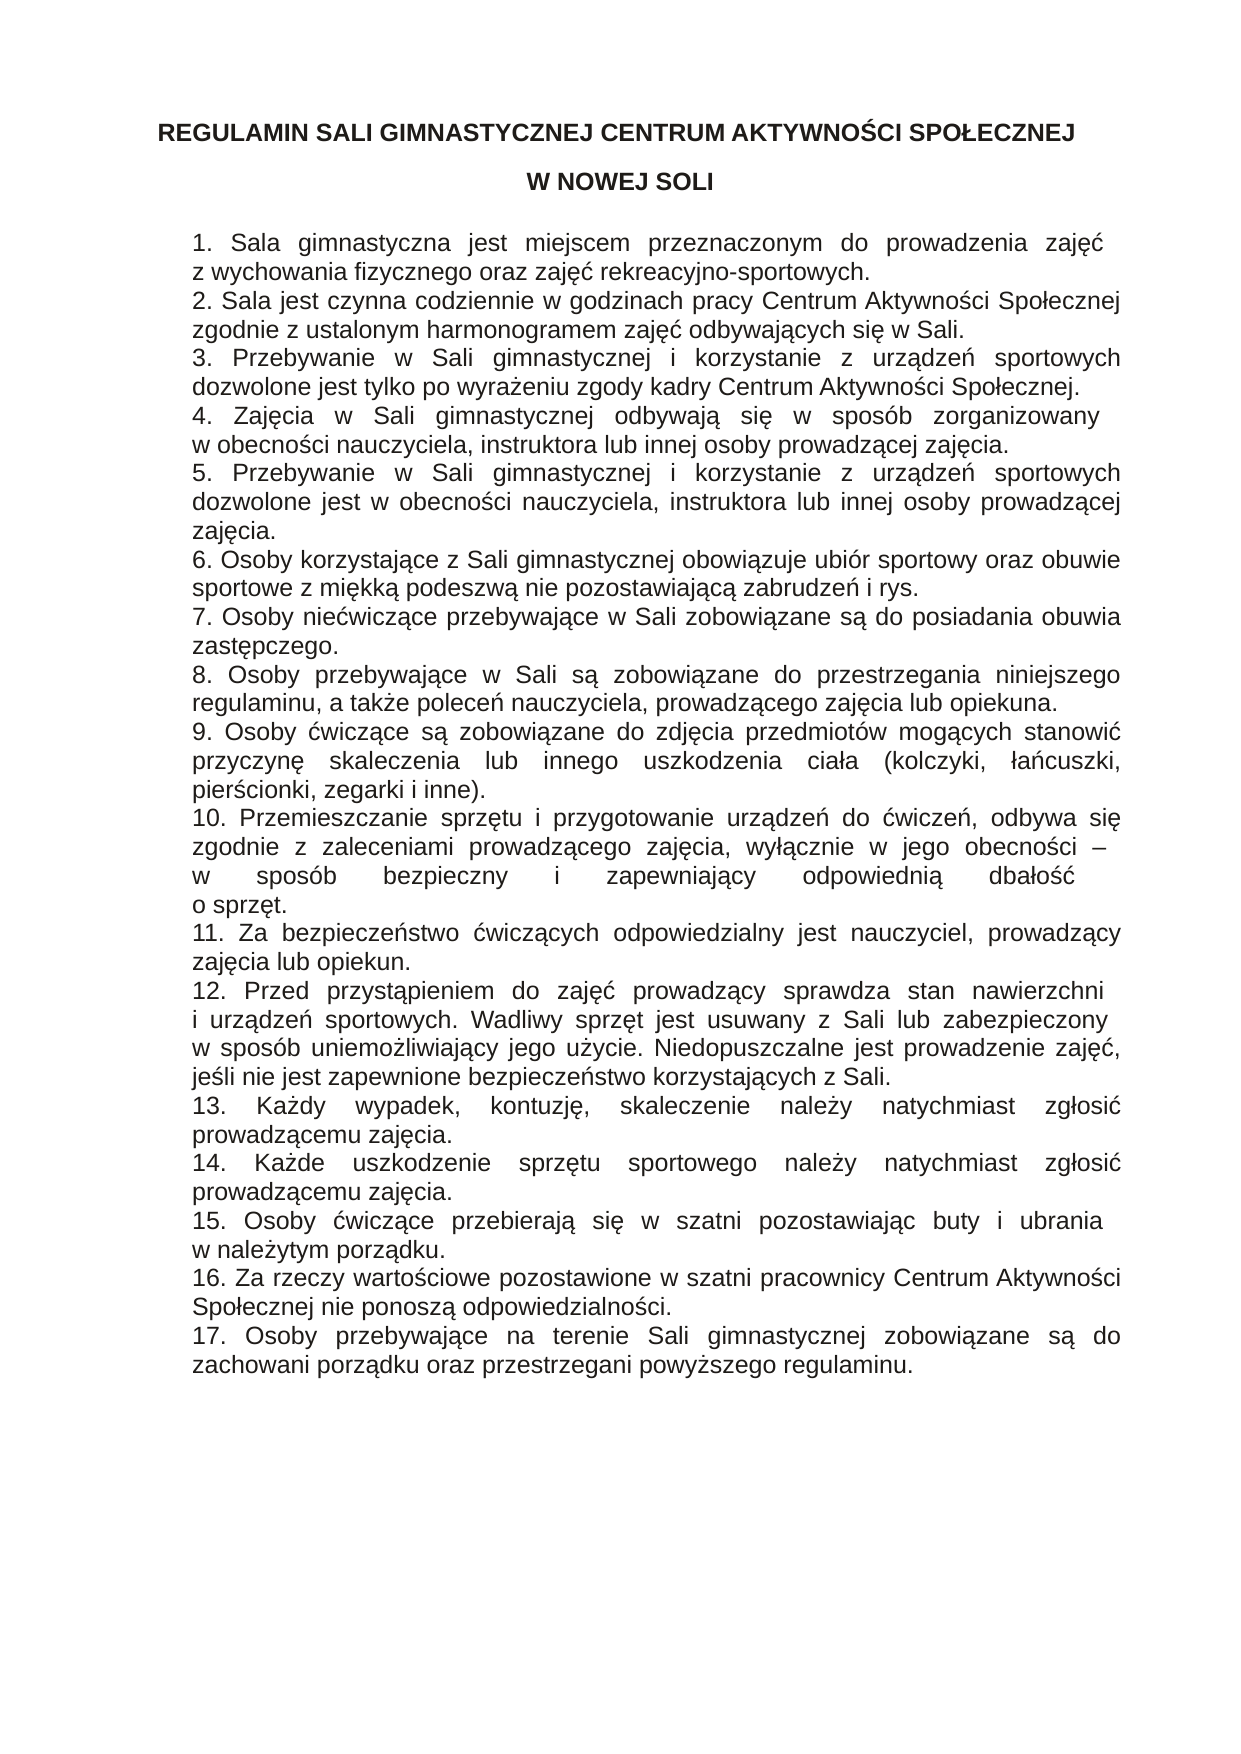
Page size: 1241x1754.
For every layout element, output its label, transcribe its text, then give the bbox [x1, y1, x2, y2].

list Osoby niećwiczące przebywające w Sali zobowiązane są do posiadania obuwia zastępczego. [118, 602, 1122, 659]
list Sala gimnastyczna jest miejscem przeznaczonym do prowadzenia zajęć z wychowania fizycznego oraz zajęć rekreacyjno-sportowych. [118, 228, 1122, 286]
list Osoby ćwiczące przebierają się w szatni pozostawiając buty i ubrania w należytym porządku. [118, 1206, 1122, 1263]
list Przed przystąpieniem do zajęć prowadzący sprawdza stan nawierzchni i urządzeń sportowych. Wadliwy sprzęt jest usuwany z Sali lub zabezpieczony w sposób uniemożliwiający jego użycie. Niedopuszczalne jest prowadzenie zajęć, jeśli nie jest zapewnione bezpieczeństwo korzystających z Sali. [118, 976, 1122, 1091]
text REGULAMIN SALI GIMNASTYCZNEJ CENTRUM AKTYWNOŚCI SPOŁECZNEJ W NOWEJ SOLI [118, 118, 1122, 196]
list Za rzeczy wartościowe pozostawione w szatni pracownicy Centrum Aktywności Społecznej nie ponoszą odpowiedzialności. [118, 1263, 1122, 1321]
list Za bezpieczeństwo ćwiczących odpowiedzialny jest nauczyciel, prowadzący zajęcia lub opiekun. [118, 918, 1122, 976]
list Każde uszkodzenie sprzętu sportowego należy natychmiast zgłosić prowadzącemu zajęcia. [118, 1148, 1122, 1206]
list Zajęcia w Sali gimnastycznej odbywają się w sposób zorganizowany w obecności nauczyciela, instruktora lub innej osoby prowadzącej zajęcia. [118, 401, 1122, 458]
list Każdy wypadek, kontuzję, skaleczenie należy natychmiast zgłosić prowadzącemu zajęcia. [118, 1091, 1122, 1148]
list Osoby przebywające na terenie Sali gimnastycznej zobowiązane są do zachowani porządku oraz przestrzegani powyższego regulaminu. [118, 1321, 1122, 1378]
list Sala jest czynna codziennie w godzinach pracy Centrum Aktywności Społecznej zgodnie z ustalonym harmonogramem zajęć odbywających się w Sali. [118, 286, 1122, 343]
list Osoby ćwiczące są zobowiązane do zdjęcia przedmiotów mogących stanowić przyczynę skaleczenia lub innego uszkodzenia ciała (kolczyki, łańcuszki, pierścionki, zegarki i inne). [118, 717, 1122, 803]
list Przebywanie w Sali gimnastycznej i korzystanie z urządzeń sportowych dozwolone jest w obecności nauczyciela, instruktora lub innej osoby prowadzącej zajęcia. [118, 458, 1122, 544]
list Osoby przebywające w Sali są zobowiązane do przestrzegania niniejszego regulaminu, a także poleceń nauczyciela, prowadzącego zajęcia lub opiekuna. [118, 659, 1122, 717]
list Przebywanie w Sali gimnastycznej i korzystanie z urządzeń sportowych dozwolone jest tylko po wyrażeniu zgody kadry Centrum Aktywności Społecznej. [118, 343, 1122, 401]
list Przemieszczanie sprzętu i przygotowanie urządzeń do ćwiczeń, odbywa się zgodnie z zaleceniami prowadzącego zajęcia, wyłącznie w jego obecności – w sposób bezpieczny i zapewniający odpowiednią dbałość o sprzęt. [118, 803, 1122, 918]
list Osoby korzystające z Sali gimnastycznej obowiązuje ubiór sportowy oraz obuwie sportowe z miękką podeszwą nie pozostawiającą zabrudzeń i rys. [118, 544, 1122, 602]
